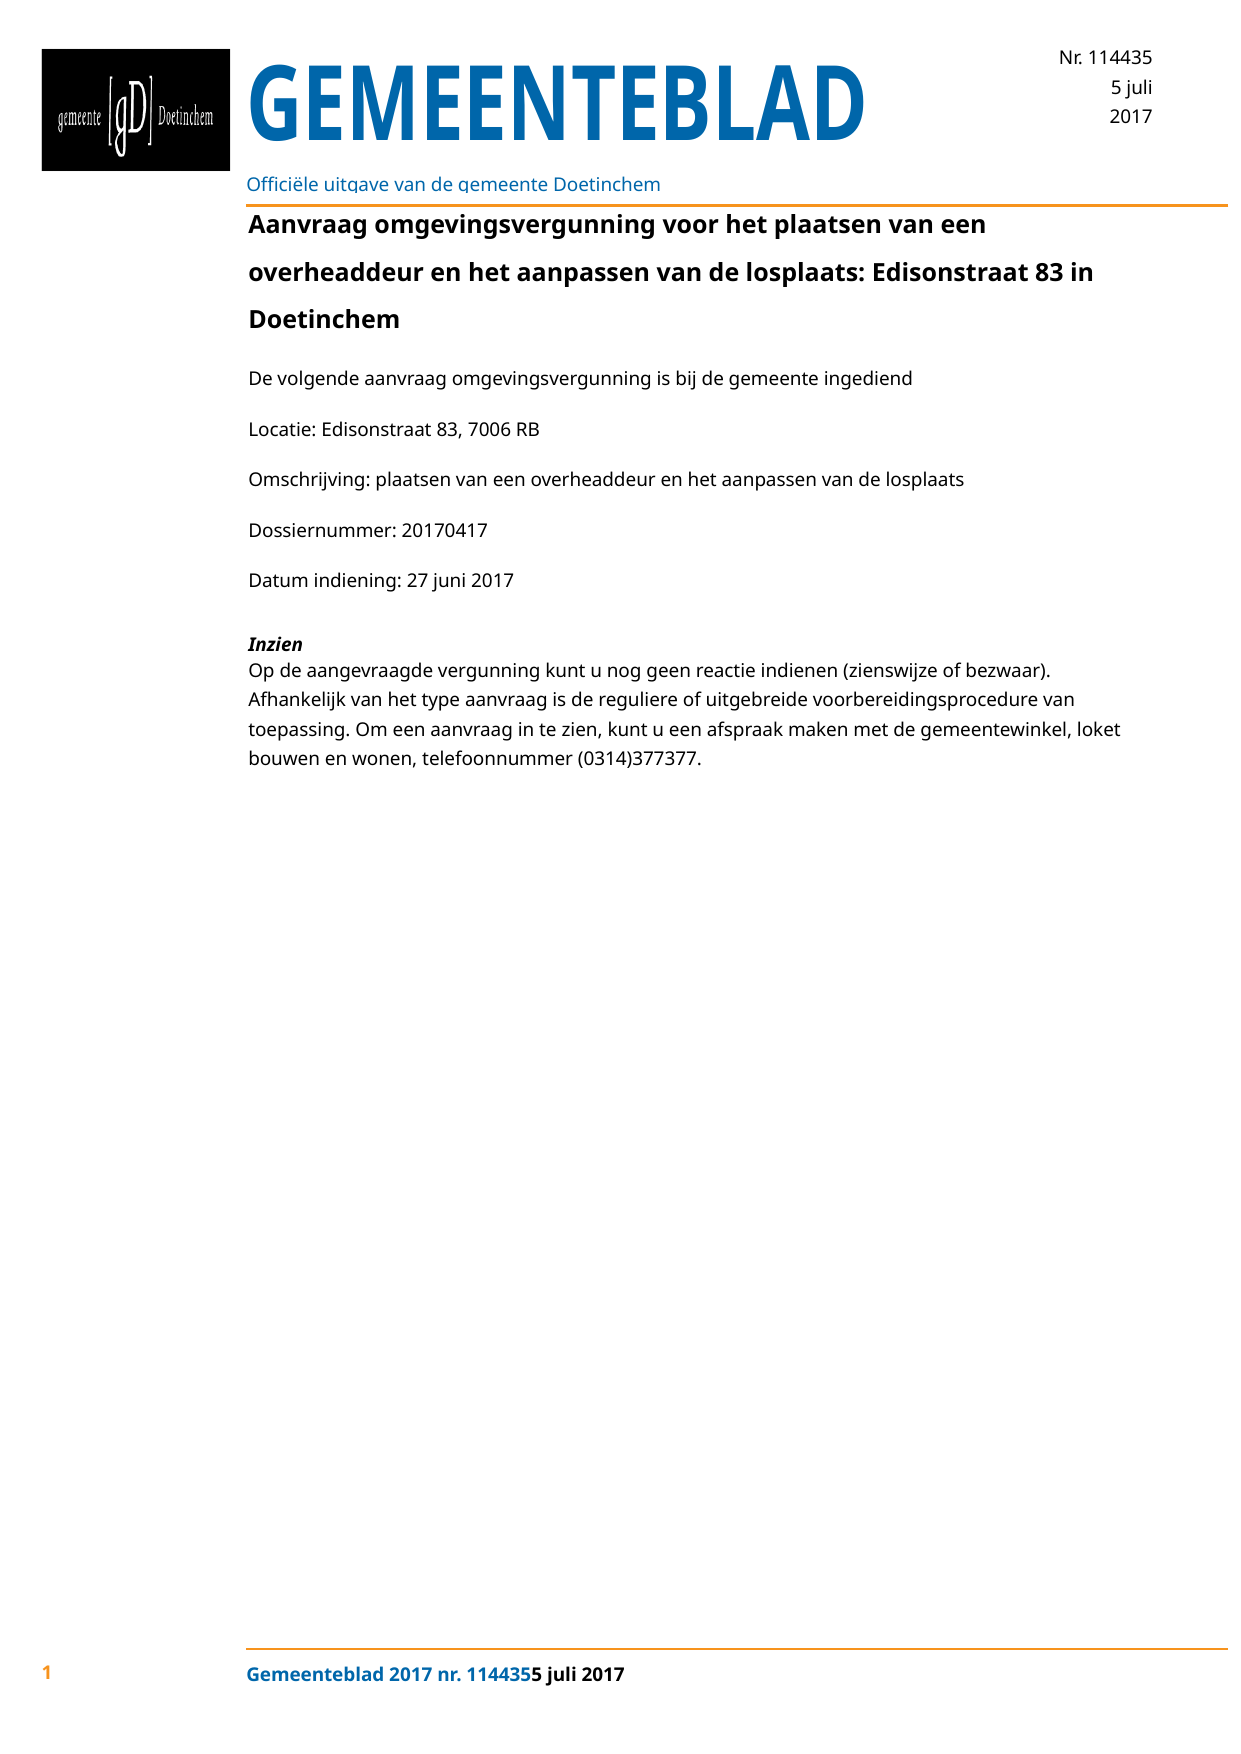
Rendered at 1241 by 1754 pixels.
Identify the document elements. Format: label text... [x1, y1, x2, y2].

text Locatie: Edisonstraat 83, 7006 RB [248, 416, 1152, 442]
text De volgende aanvraag omgevingsvergunning is bij de gemeente ingediend [248, 366, 1152, 391]
text Op de aangevraagde vergunning kunt u nog geen reactie indienen (zienswijze of bezwaar). Afhankelijk van het type aanvraag is de reguliere of uitgebreide voorbereidingsprocedure van toepassing. Om een aanvraag in te zien, kunt u een afspraak maken met de gemeentewinkel, loket bouwen en wonen, telefoonnummer (0314)377377. [248, 657, 1152, 771]
text Inzien [248, 631, 1152, 657]
text Aanvraag omgevingsvergunning voor het plaatsen van een overheaddeur en het aanpassen van de losplaats: Edisonstraat 83 in Doetinchem [248, 207, 1152, 336]
text Dossiernummer: 20170417 [248, 517, 1152, 542]
picture [41, 47, 231, 172]
text Datum indiening: 27 juni 2017 [248, 567, 1152, 593]
text Omschrijving: plaatsen van een overheaddeur en het aanpassen van de losplaats [248, 466, 1152, 492]
